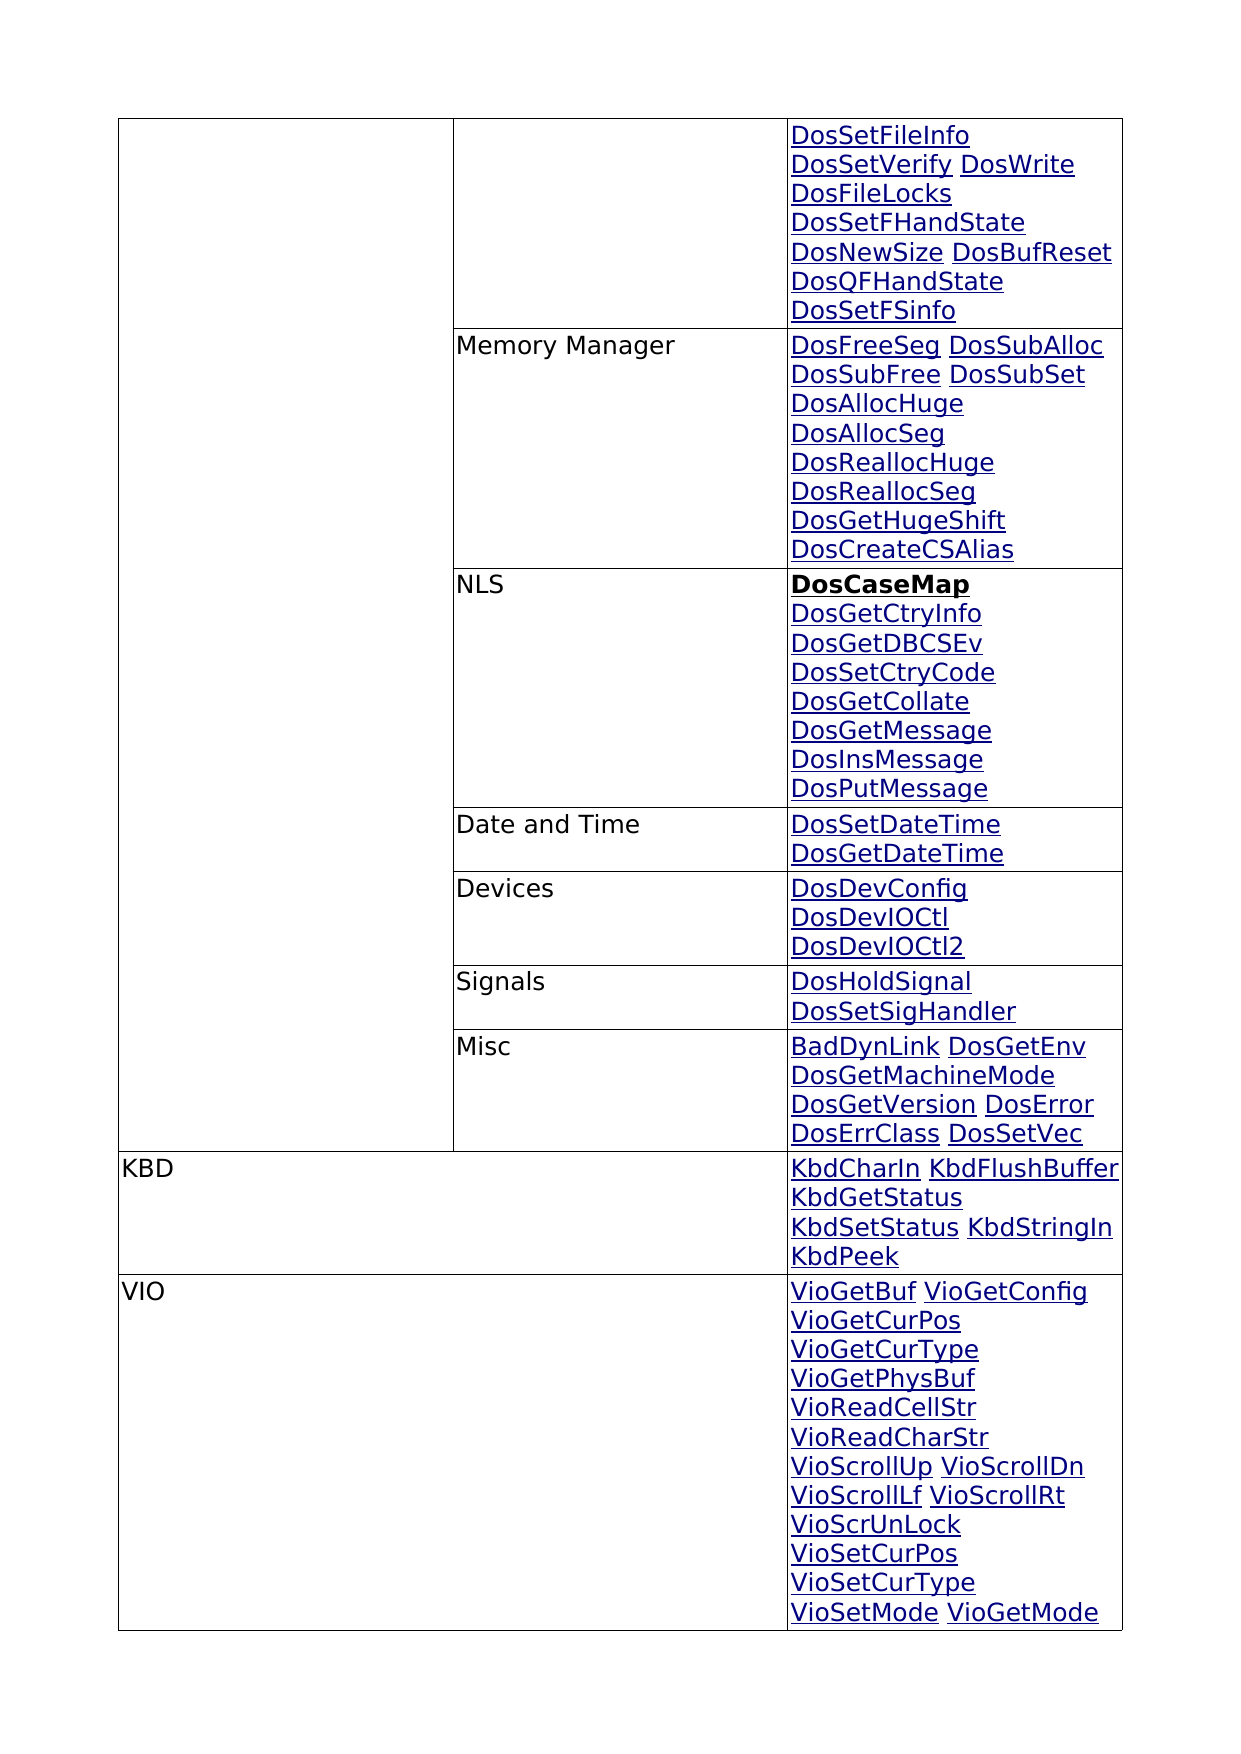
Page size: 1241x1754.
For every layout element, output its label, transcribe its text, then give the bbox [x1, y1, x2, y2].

table_cell Memory Manager [454, 329, 787, 567]
table_cell [454, 119, 787, 328]
table_cell BadDynLink DosGetEnv DosGetMachineMode DosGetVersion DosError DosErrClass DosSetVec [788, 1030, 1122, 1151]
table_cell DosSetDateTime DosGetDateTime [788, 808, 1122, 871]
table_cell [119, 119, 453, 1151]
table_cell KbdCharIn KbdFlushBuffer KbdGetStatus KbdSetStatus KbdStringIn KbdPeek [788, 1152, 1122, 1274]
table_cell DosSetFileInfo DosSetVerify DosWrite DosFileLocks DosSetFHandState DosNewSize DosBufReset DosQFHandState DosSetFSinfo [788, 119, 1122, 328]
table_cell DosCaseMap DosGetCtryInfo DosGetDBCSEv DosSetCtryCode DosGetCollate DosGetMessage DosInsMessage DosPutMessage [788, 569, 1122, 807]
table_cell DosHoldSignal DosSetSigHandler [788, 966, 1122, 1029]
table_cell Misc [454, 1030, 787, 1151]
table_cell DosDevConfig DosDevIOCtl DosDevIOCtl2 [788, 872, 1122, 964]
table_cell VioGetBuf VioGetConfig VioGetCurPos VioGetCurType VioGetPhysBuf VioReadCellStr VioReadCharStr VioScrollUp VioScrollDn VioScrollLf VioScrollRt VioScrUnLock VioSetCurPos VioSetCurType VioSetMode VioGetMode [788, 1275, 1122, 1630]
table_cell Date and Time [454, 808, 787, 871]
table_cell Signals [454, 966, 787, 1029]
table_cell NLS [454, 569, 787, 807]
table_cell VIO [119, 1275, 787, 1630]
table_cell Devices [454, 872, 787, 964]
table_cell DosFreeSeg DosSubAlloc DosSubFree DosSubSet DosAllocHuge DosAllocSeg DosReallocHuge DosReallocSeg DosGetHugeShift DosCreateCSAlias [788, 329, 1122, 567]
table_cell KBD [119, 1152, 787, 1274]
